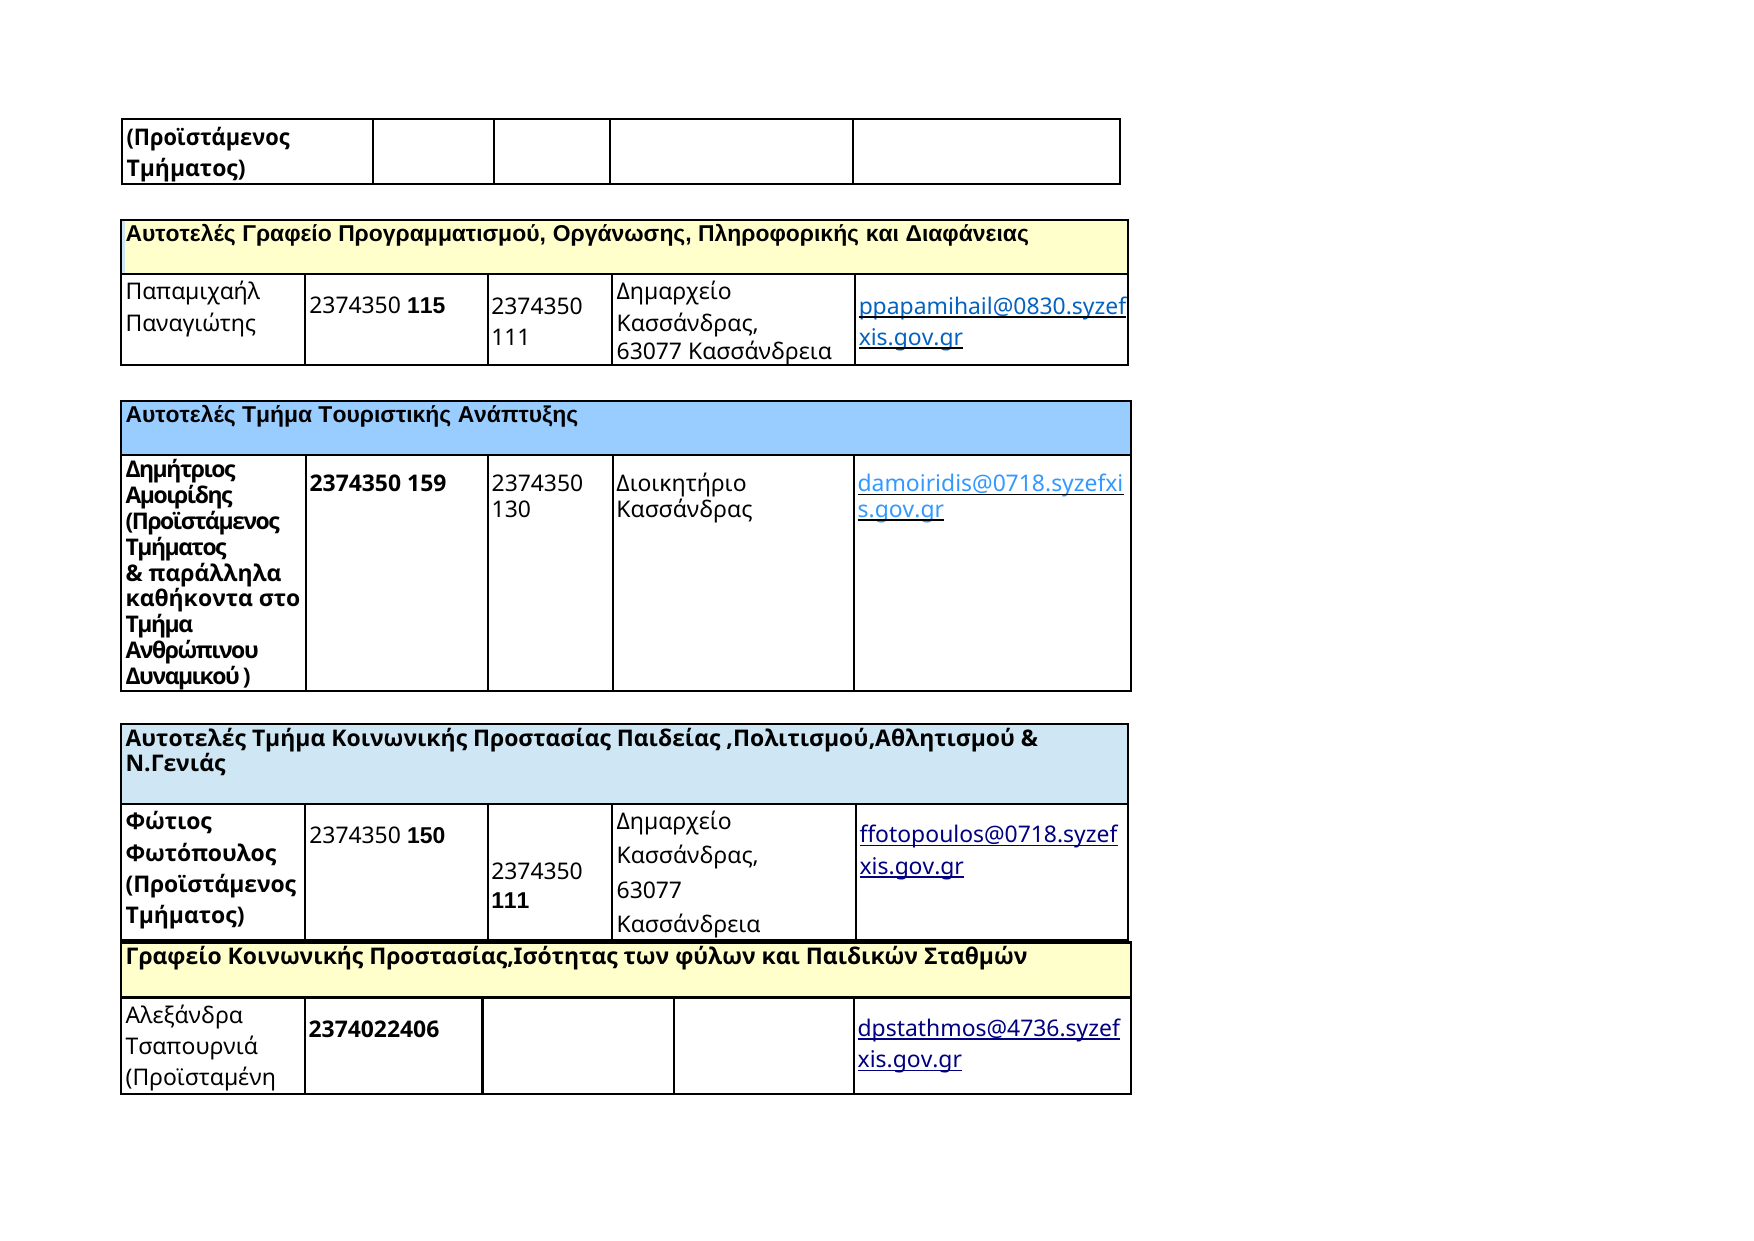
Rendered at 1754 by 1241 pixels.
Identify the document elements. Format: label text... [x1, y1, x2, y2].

table_cell (Προϊστάμενος Τμήματος) [123, 120, 372, 183]
table_cell [374, 120, 493, 183]
table_cell Δημήτριος Αμοιρίδης (Προϊστάμενος Τμήματος & παράλληλα καθήκοντα στο Τμήμα Ανθρώπινου Δυναμικού ) [122, 456, 305, 690]
table_cell Αλεξάνδρα Τσαπουρνιά (Προϊσταμένη [122, 999, 304, 1092]
table_cell 2374350 159 [307, 456, 487, 690]
table_cell damoiridis@0718.syzefxis.gov.gr [855, 456, 1130, 690]
table_cell 2374350 150 [306, 805, 487, 939]
table_cell Παπαμιχαήλ Παναγιώτης [122, 275, 304, 364]
table_cell dpstathmos@4736.syzefxis.gov.gr [855, 999, 1130, 1092]
table_cell [611, 120, 852, 183]
table_header Αυτοτελές Τμήμα Κοινωνικής Προστασίας Παιδείας ,Πολιτισμού,Αθλητισμού & Ν.Γενιάς [122, 725, 1127, 803]
table_cell ffotopoulos@0718.syzefxis.gov.gr [857, 805, 1127, 939]
table_cell [675, 999, 853, 1092]
table_cell Δημαρχείο Κασσάνδρας, 63077 Κασσάνδρεια [613, 805, 855, 939]
table_cell ppapamihail@0830.syzefxis.gov.gr [856, 275, 1127, 364]
table_cell [495, 120, 609, 183]
table_header Γραφείο Κοινωνικής Προστασίας,Ισότητας των φύλων και Παιδικών Σταθμών [122, 944, 1130, 996]
table_cell Φώτιος Φωτόπουλος (Προϊστάμενος Τμήματος) [122, 805, 304, 939]
table_cell [484, 999, 673, 1092]
table_cell Διοικητήριο Κασσάνδρας [614, 456, 853, 690]
table_cell 2374350 115 [306, 275, 487, 364]
table_cell 2374350 111 [489, 805, 611, 939]
table_cell 2374350 130 [489, 456, 612, 690]
table_cell 2374022406 [306, 999, 481, 1092]
table_cell [854, 120, 1119, 183]
table_cell Δημαρχείο Κασσάνδρας, 63077 Κασσάνδρεια [613, 275, 854, 364]
table_cell 2374350 111 [489, 275, 611, 364]
